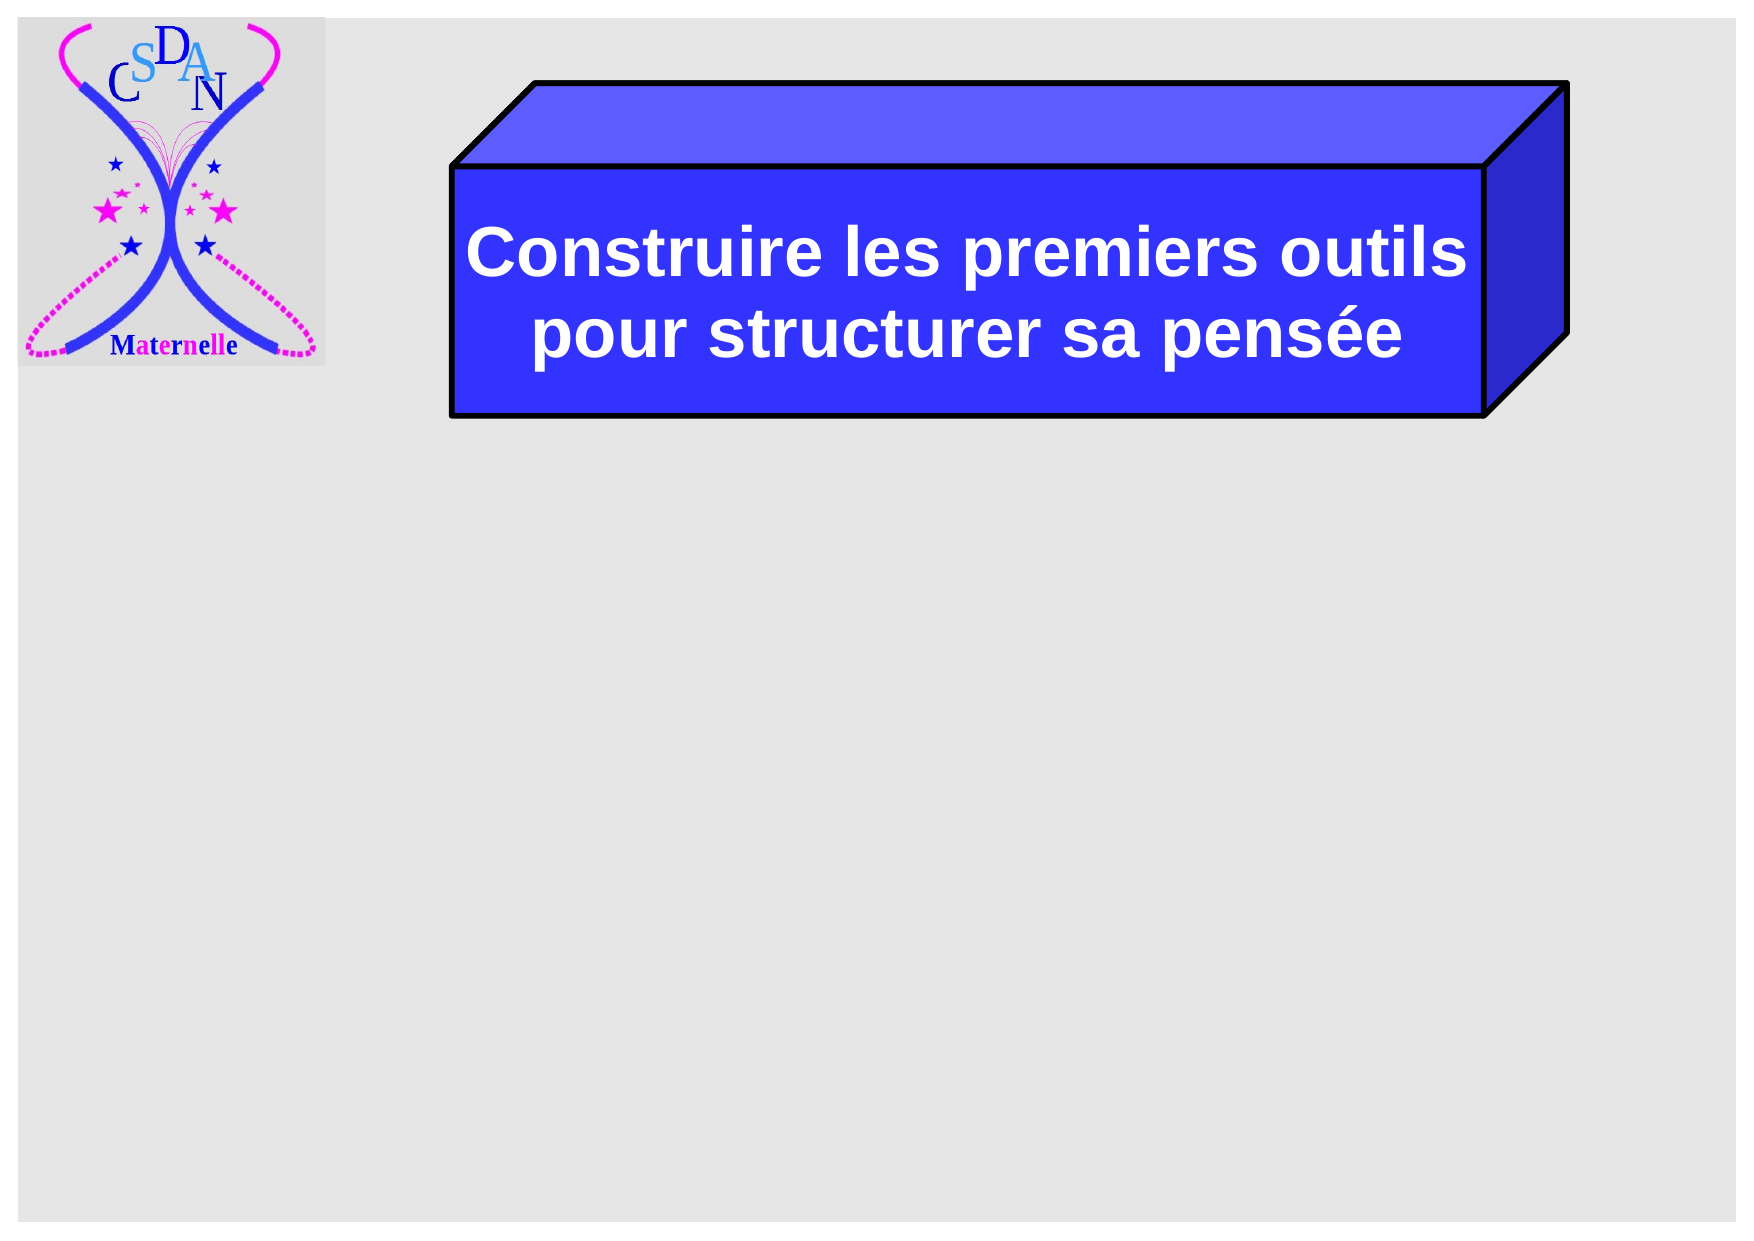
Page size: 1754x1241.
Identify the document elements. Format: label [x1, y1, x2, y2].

picture [17, 17, 325, 366]
